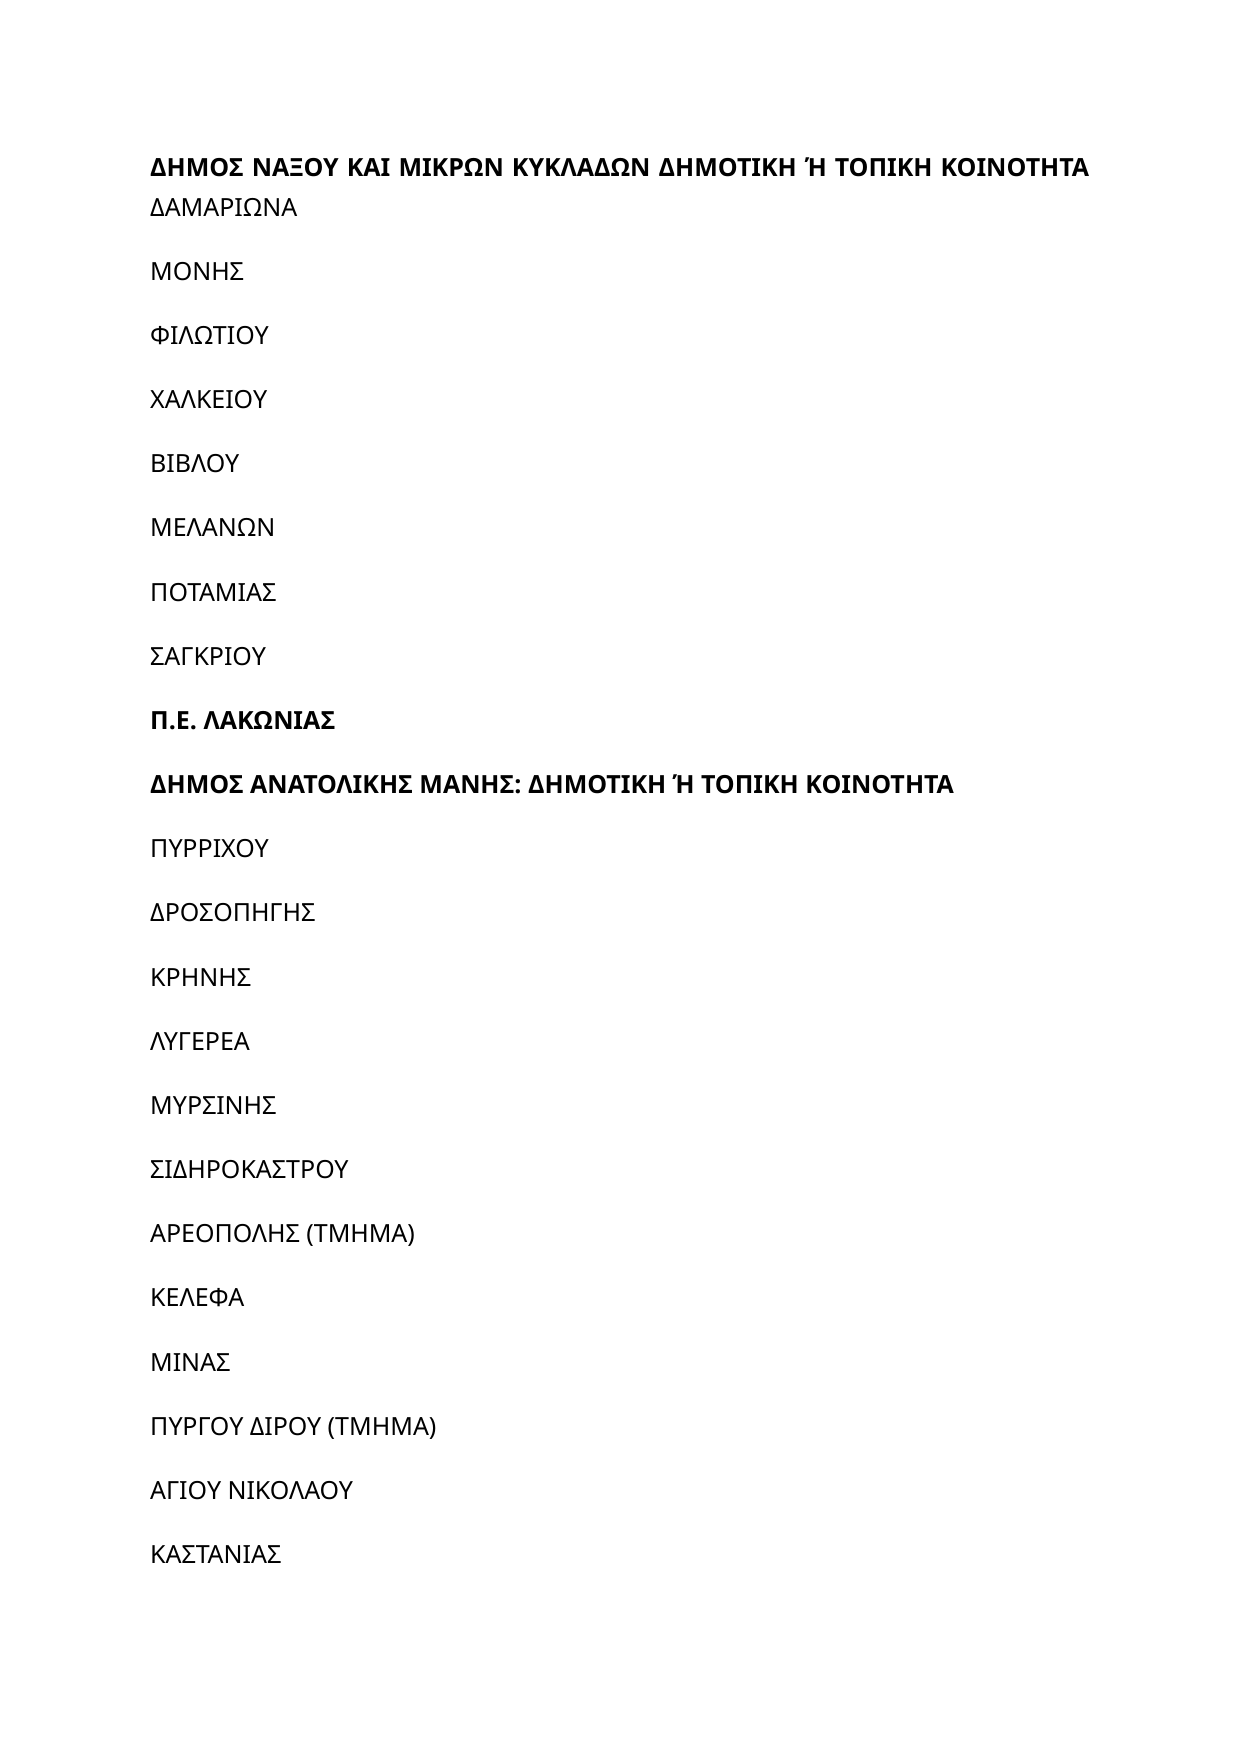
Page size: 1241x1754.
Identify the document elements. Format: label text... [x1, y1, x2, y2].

text ΠΥΡΡΙΧΟΥ [150, 831, 1090, 865]
text ΣΙΔΗΡΟΚΑΣΤΡΟΥ [150, 1152, 1090, 1186]
text ΧΑΛΚΕΙΟΥ [150, 382, 1090, 416]
text ΚΕΛΕΦΑ [150, 1280, 1090, 1314]
text ΔΡΟΣΟΠΗΓΗΣ [150, 895, 1090, 929]
text ΔΗΜΟΣ ΝΑΞΟΥ ΚΑΙ ΜΙΚΡΩΝ ΚΥΚΛΑΔΩΝ ΔΗΜΟΤΙΚΗ Ή ΤΟΠΙΚΗ ΚΟΙΝΟΤΗΤΑ ΔΑΜΑΡΙΩΝΑ [150, 150, 1090, 223]
text Π.Ε. ΛΑΚΩΝΙΑΣ [150, 702, 1090, 737]
text ΜΥΡΣΙΝΗΣ [150, 1087, 1090, 1122]
text ΠΟΤΑΜΙΑΣ [150, 574, 1090, 608]
text ΔΗΜΟΣ ΑΝΑΤΟΛΙΚΗΣ ΜΑΝΗΣ: ΔΗΜΟΤΙΚΗ Ή ΤΟΠΙΚΗ ΚΟΙΝΟΤΗΤΑ [150, 767, 1090, 801]
text ΠΥΡΓΟΥ ΔΙΡΟΥ (ΤΜΗΜΑ) [150, 1408, 1090, 1442]
text ΦΙΛΩΤΙΟΥ [150, 317, 1090, 352]
text ΜΙΝΑΣ [150, 1344, 1090, 1378]
text ΚΡΗΝΗΣ [150, 959, 1090, 993]
text ΑΓΙΟΥ ΝΙΚΟΛΑΟΥ [150, 1472, 1090, 1507]
text ΒΙΒΛΟΥ [150, 446, 1090, 480]
text ΜΕΛΑΝΩΝ [150, 510, 1090, 544]
text ΑΡΕΟΠΟΛΗΣ (ΤΜΗΜΑ) [150, 1216, 1090, 1250]
text ΣΑΓΚΡΙΟΥ [150, 638, 1090, 672]
text ΛΥΓΕΡΕΑ [150, 1023, 1090, 1057]
text ΚΑΣΤΑΝΙΑΣ [150, 1537, 1090, 1571]
text ΜΟΝΗΣ [150, 253, 1090, 287]
